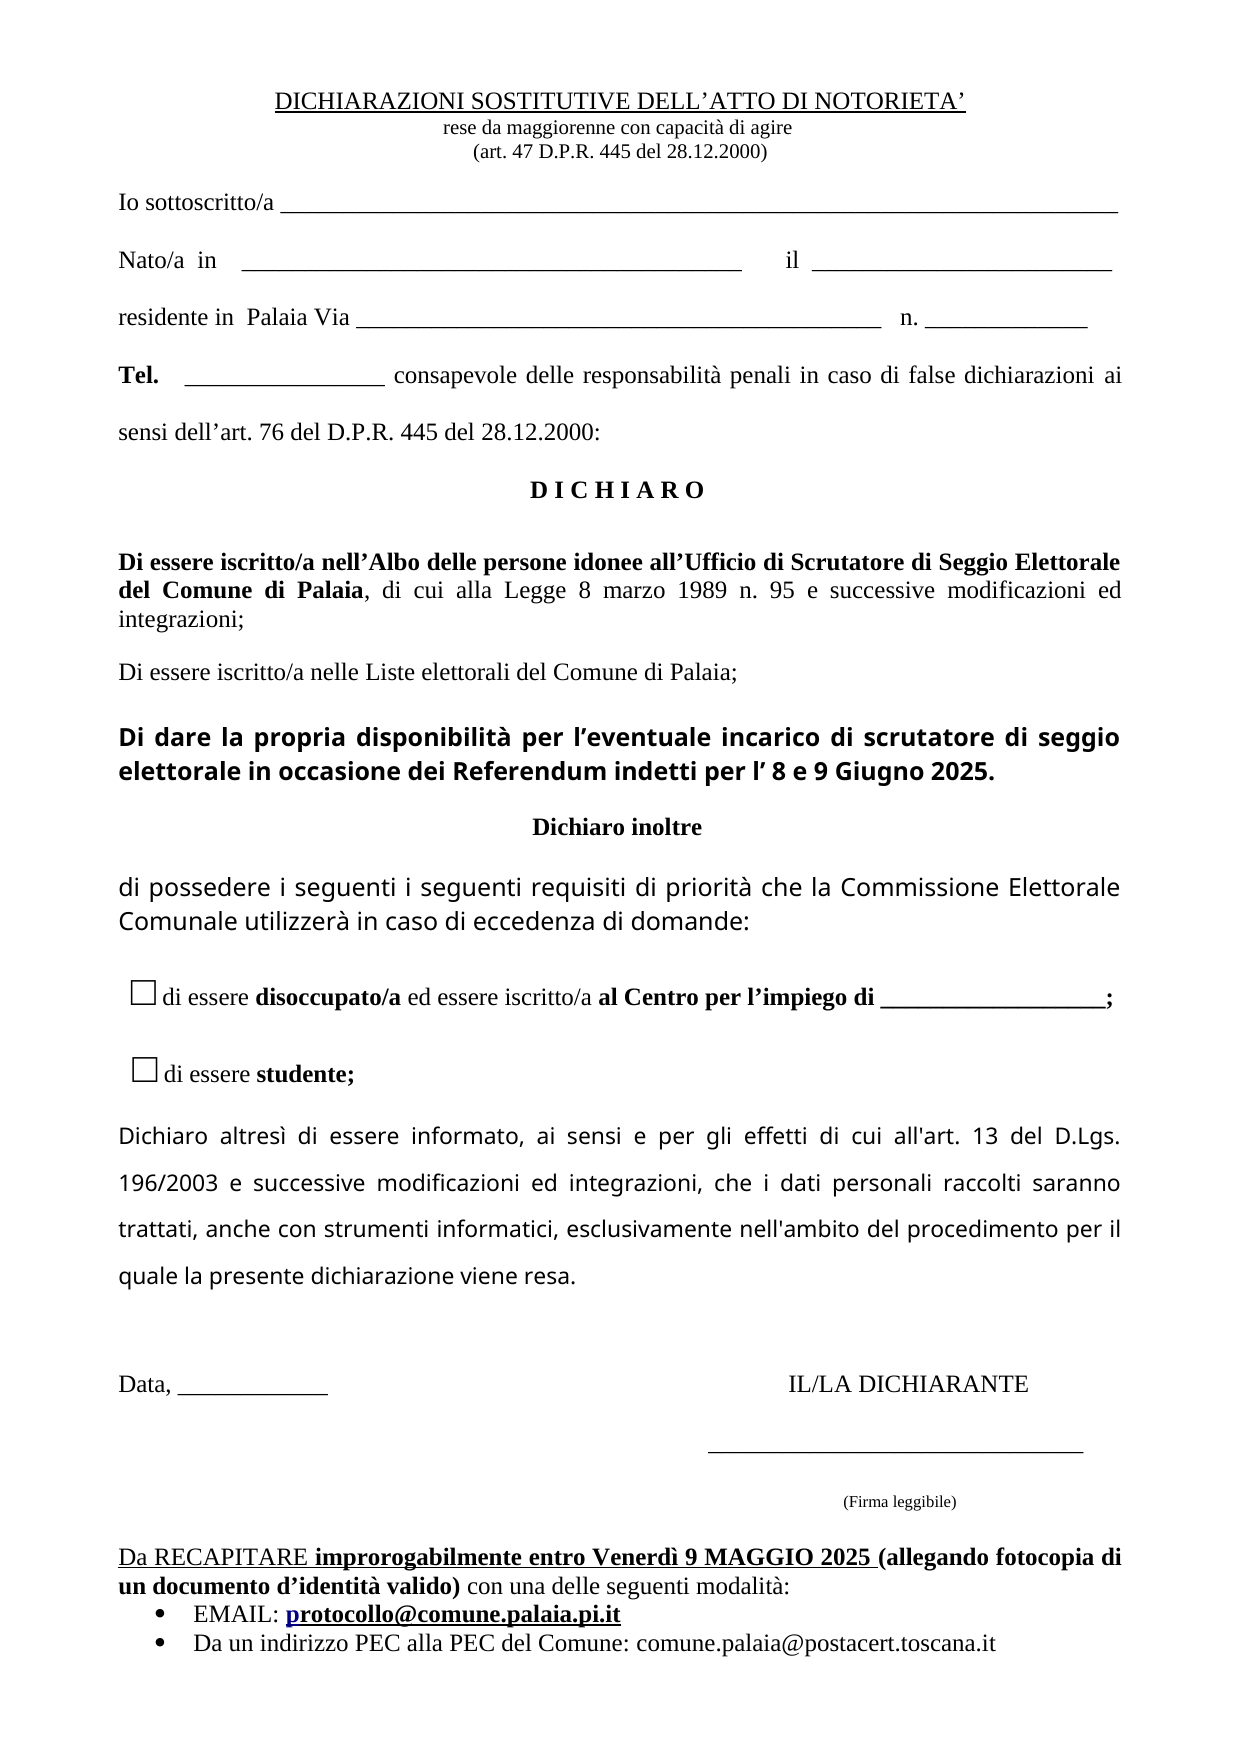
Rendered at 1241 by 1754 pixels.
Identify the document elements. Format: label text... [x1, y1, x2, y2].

text Dichiaro altresì di essere informato, ai sensi e per gli effetti di cui all'art. 13 del D.Lgs. 196/2003 e successive modificazioni ed integrazioni, che i dati personali raccolti saranno trattati, anche con strumenti informatici, esclusivamente nell'ambito del procedimento per il quale la presente dichiarazione viene resa. [118, 1119, 1122, 1291]
text Nato/a in ________________________________________ il ________________________ [118, 245, 1122, 273]
text DICHIARAZIONI SOSTITUTIVE DELL’ATTO DI NOTORIETA’ [118, 86, 1122, 115]
text (Firma leggibile) [118, 1484, 1122, 1513]
text residente in Palaia Via __________________________________________ n. _____________ [118, 302, 1122, 331]
text Data, ____________ IL/LA DICHIARANTE [118, 1369, 1122, 1398]
text Tel. ________________ consapevole delle responsabilità penali in caso di false dichiarazioni ai sensi dell’art. 76 del D.P.R. 445 del 28.12.2000: [118, 360, 1122, 446]
list EMAIL: protocollo@comune.palaia.pi.it [156, 1599, 1122, 1628]
subtitle D I C H I A R O [118, 475, 1122, 503]
text Io sottoscritto/a ___________________________________________________________________ [118, 187, 1122, 216]
text □ di essere studente; [118, 1043, 1122, 1091]
text Da RECAPITARE improrogabilmente entro Venerdì 9 MAGGIO 2025 (allegando fotocopia di un documento d’identità valido) con una delle seguenti modalità: [118, 1542, 1122, 1599]
text Di dare la propria disponibilità per l’eventuale incarico di scrutatore di seggio elettorale in occasione dei Referendum indetti per l’ 8 e 9 Giugno 2025. [118, 720, 1122, 788]
text Dichiaro inoltre [118, 812, 1122, 841]
text □ di essere disoccupato/a ed essere iscritto/a al Centro per l’impiego di __________________; [118, 966, 1122, 1014]
text Di essere iscritto/a nell’Albo delle persone idonee all’Ufficio di Scrutatore di Seggio Elettorale del Comune di Palaia, di cui alla Legge 8 marzo 1989 n. 95 e successive modificazioni ed integrazioni; [118, 547, 1122, 633]
text di possedere i seguenti i seguenti requisiti di priorità che la Commissione Elettorale Comunale utilizzerà in caso di eccedenza di domande: [118, 869, 1122, 937]
text ______________________________ [118, 1427, 1122, 1456]
text (art. 47 D.P.R. 445 del 28.12.2000) [118, 139, 1122, 163]
list Da un indirizzo PEC alla PEC del Comune: comune.palaia@postacert.toscana.it [156, 1628, 1122, 1657]
text Di essere iscritto/a nelle Liste elettorali del Comune di Palaia; [118, 657, 1122, 686]
text rese da maggiorenne con capacità di agire [118, 115, 1122, 139]
